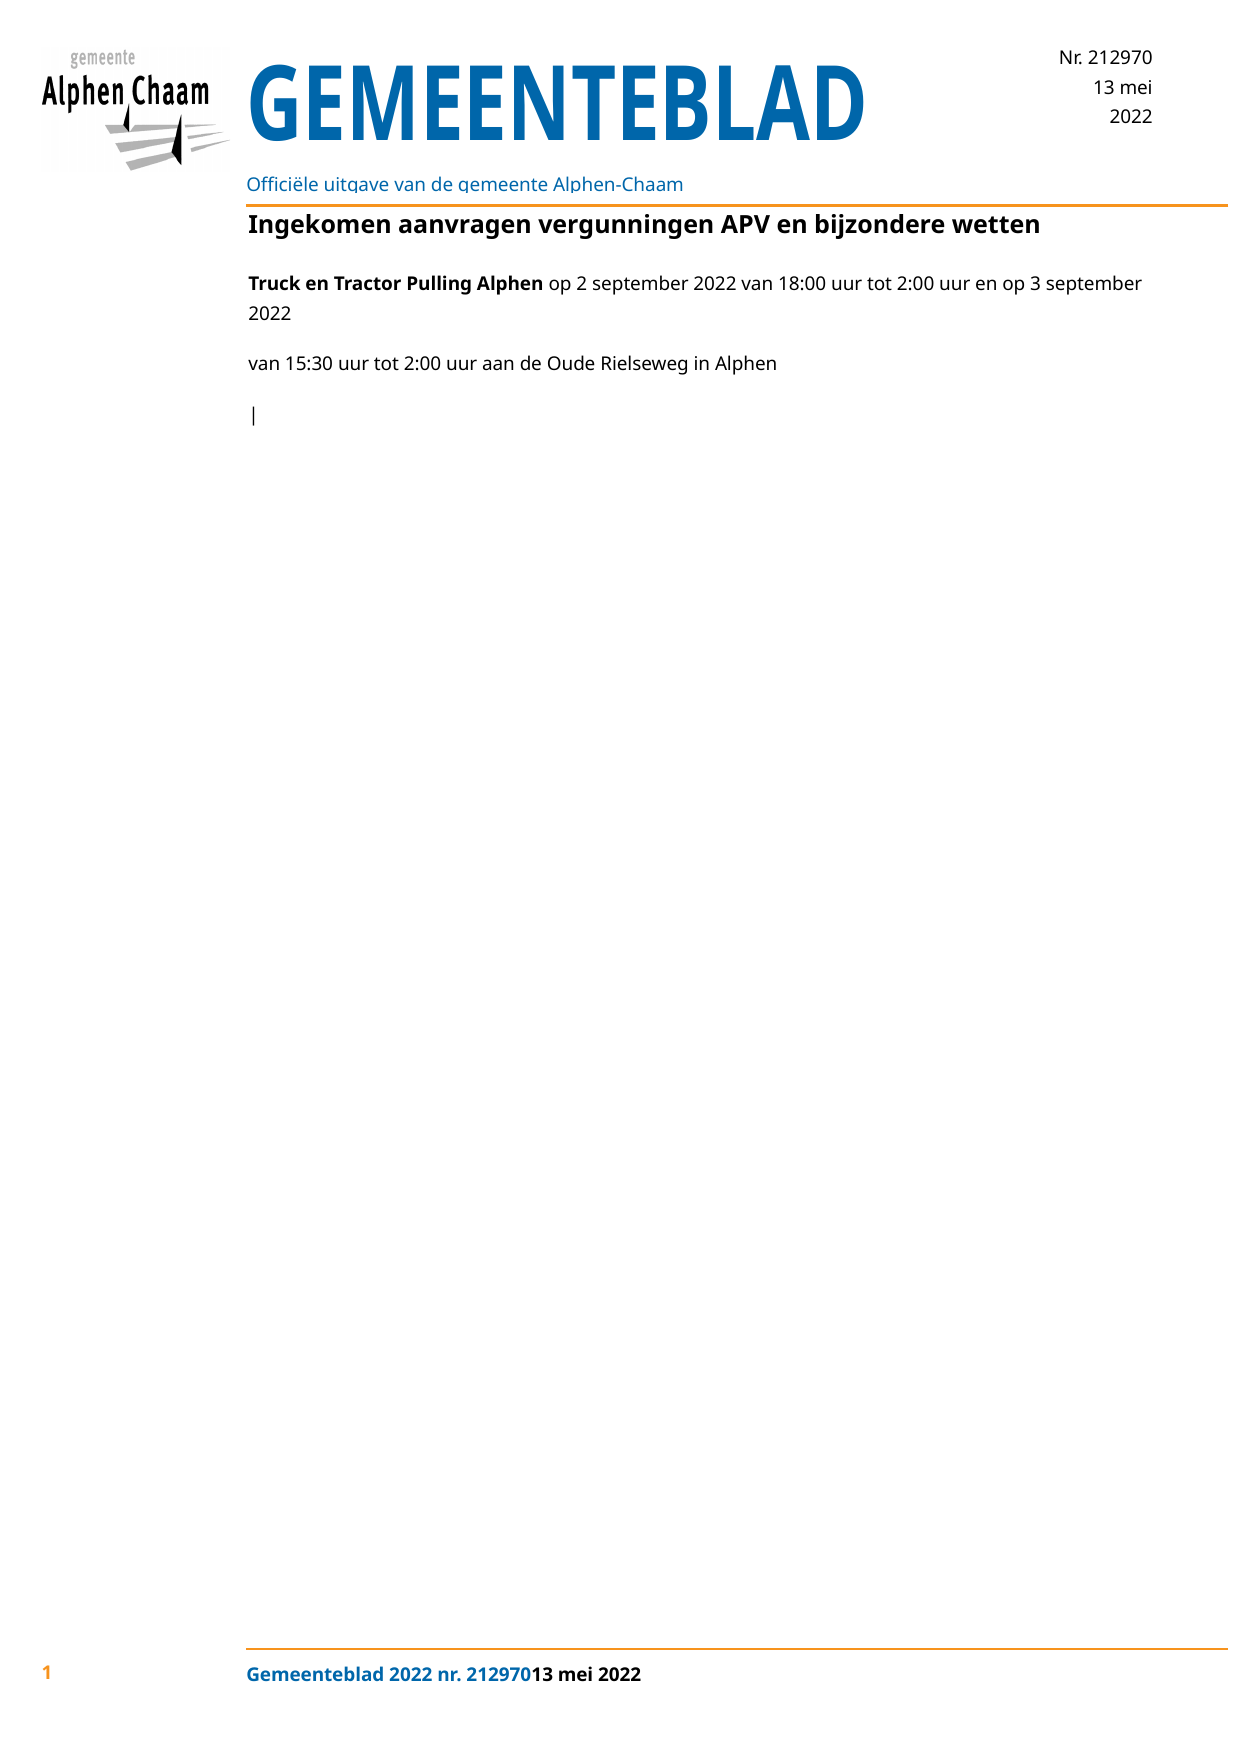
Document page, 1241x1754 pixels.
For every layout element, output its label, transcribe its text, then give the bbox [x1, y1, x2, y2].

text Truck en Tractor Pulling Alphen op 2 september 2022 van 18:00 uur tot 2:00 uur en op 3 september 2022 [248, 270, 1152, 326]
text | [248, 401, 1152, 426]
text Ingekomen aanvragen vergunningen APV en bijzondere wetten [248, 207, 1152, 241]
text van 15:30 uur tot 2:00 uur aan de Oude Rielseweg in Alphen [248, 350, 1152, 376]
picture [41, 47, 231, 172]
